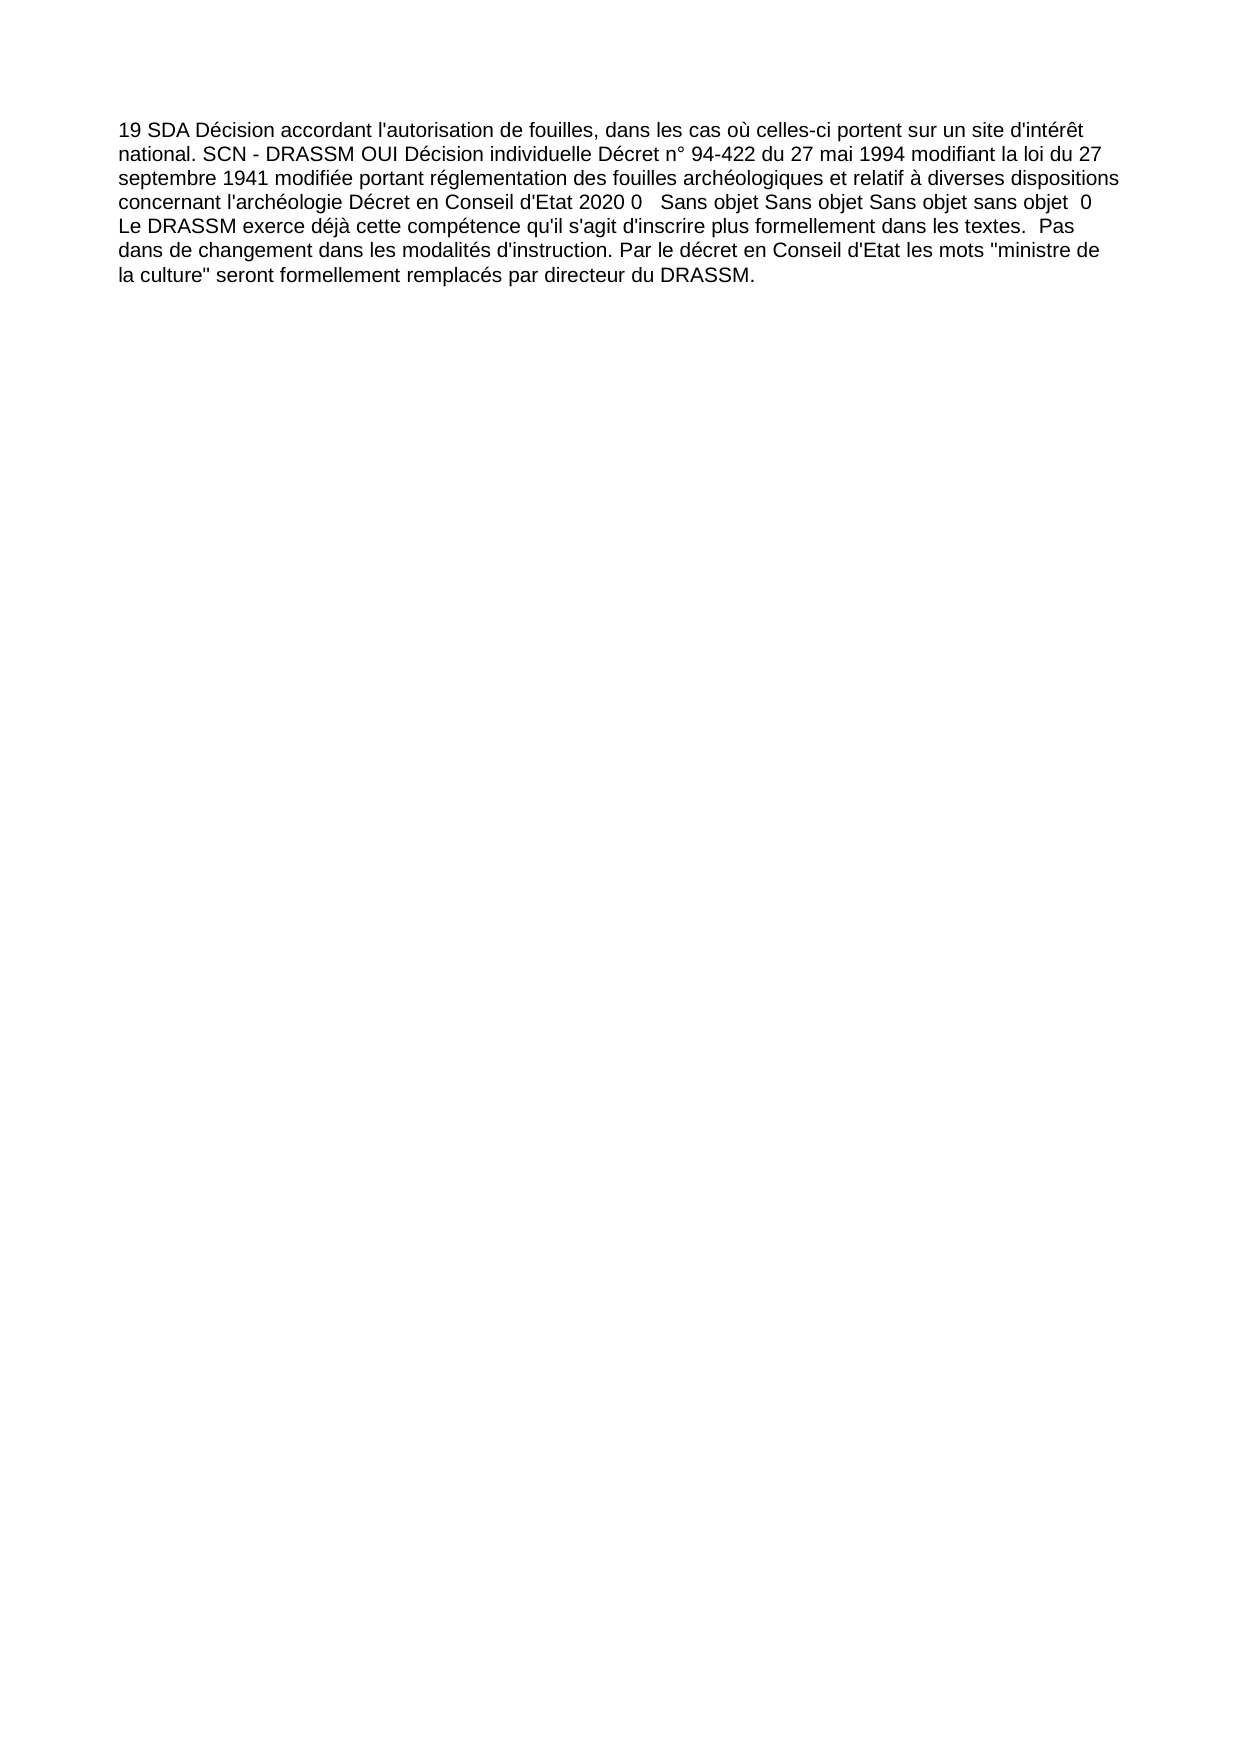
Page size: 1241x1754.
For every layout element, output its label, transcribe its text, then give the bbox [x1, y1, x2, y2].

text 19 SDA Décision accordant l'autorisation de fouilles, dans les cas où celles-ci portent sur un site d'intérêt national. SCN - DRASSM OUI Décision individuelle Décret n° 94-422 du 27 mai 1994 modifiant la loi du 27 septembre 1941 modifiée portant réglementation des fouilles archéologiques et relatif à diverses dispositions concernant l'archéologie Décret en Conseil d'Etat 2020 0 Sans objet Sans objet Sans objet sans objet 0 Le DRASSM exerce déjà cette compétence qu'il s'agit d'inscrire plus formellement dans les textes. Pas dans de changement dans les modalités d'instruction. Par le décret en Conseil d'Etat les mots "ministre de la culture" seront formellement remplacés par directeur du DRASSM. [118, 118, 1122, 287]
